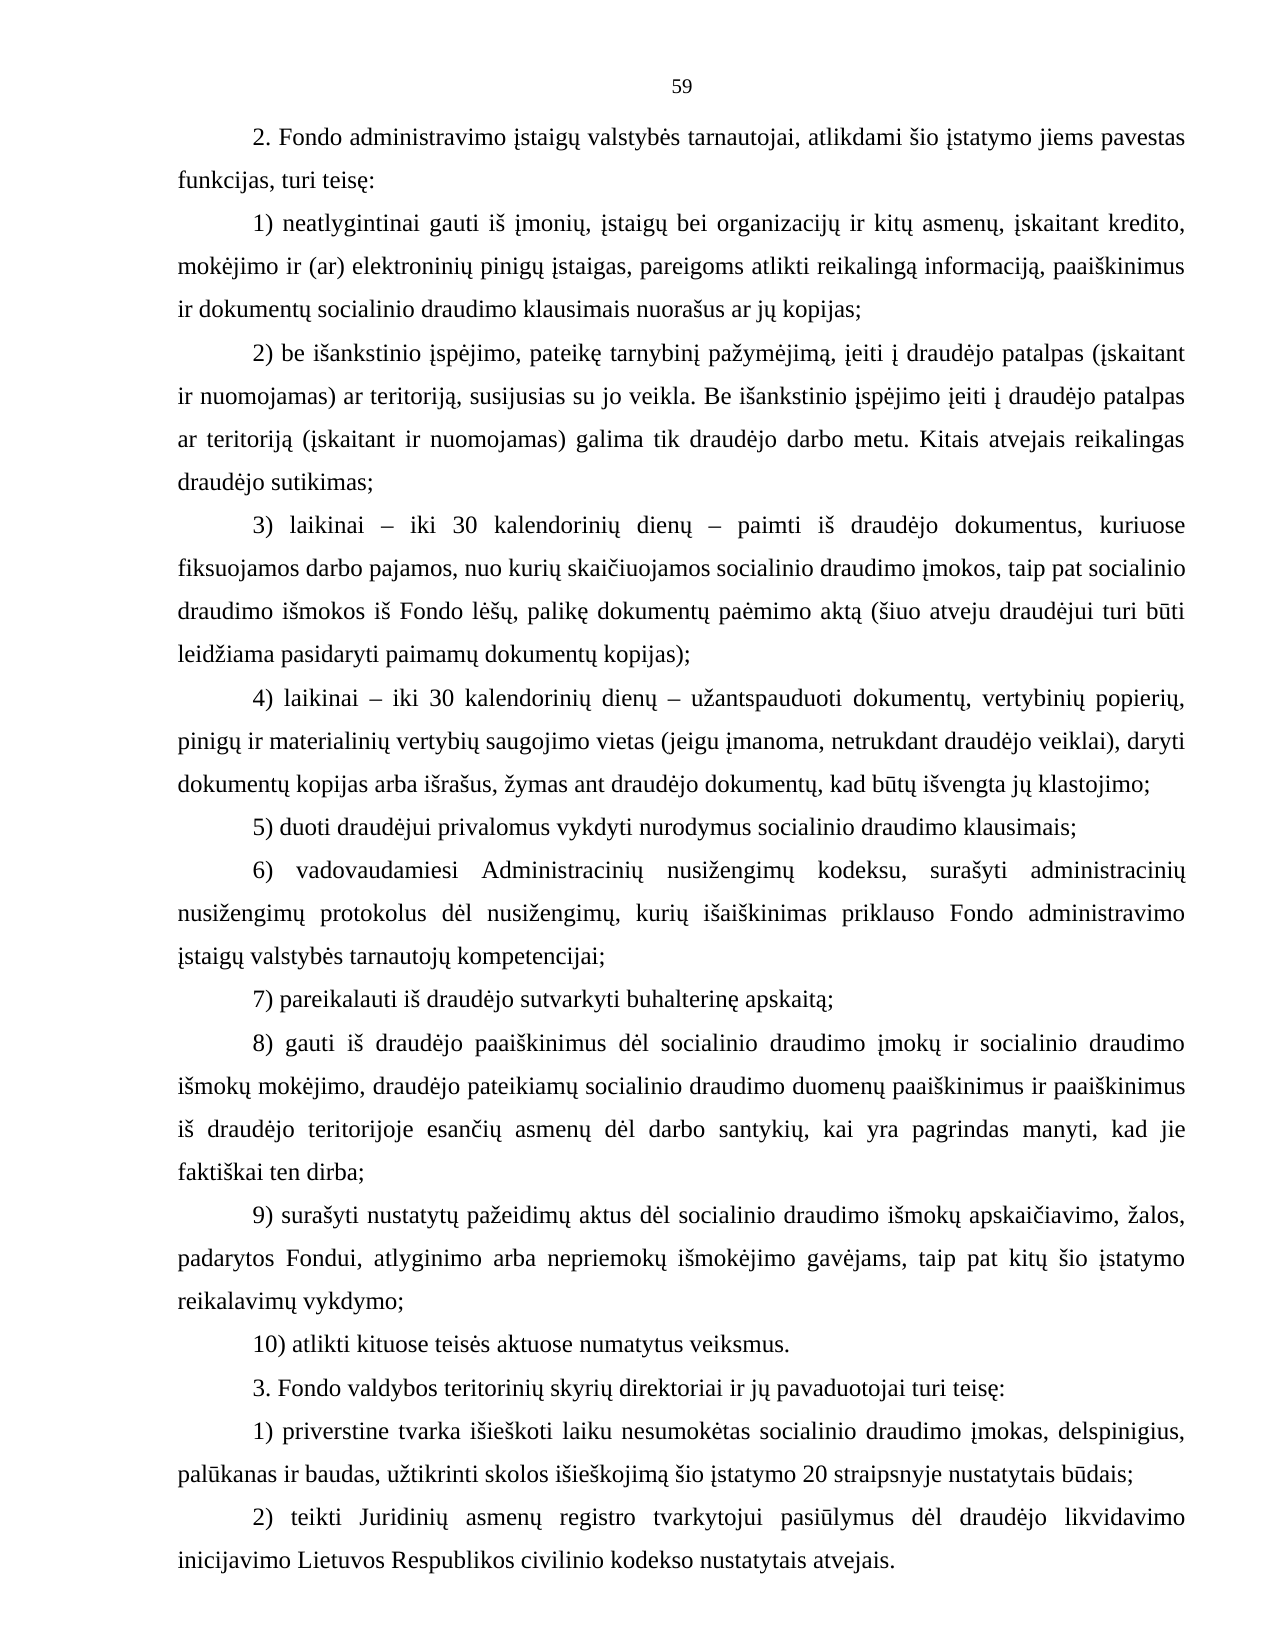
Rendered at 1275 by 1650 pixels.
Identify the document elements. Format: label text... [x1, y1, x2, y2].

text 7) pareikalauti iš draudėjo sutvarkyti buhalterinę apskaitą; [177, 984, 1186, 1013]
text 9) surašyti nustatytų pažeidimų aktus dėl socialinio draudimo išmokų apskaičiavimo, žalos, padarytos Fondui, atlyginimo arba nepriemokų išmokėjimo gavėjams, taip pat kitų šio įstatymo reikalavimų vykdymo; [177, 1200, 1186, 1315]
text 2) teikti Juridinių asmenų registro tvarkytojui pasiūlymus dėl draudėjo likvidavimo inicijavimo Lietuvos Respublikos civilinio kodekso nustatytais atvejais. [177, 1502, 1186, 1574]
text 2) be išankstinio įspėjimo, pateikę tarnybinį pažymėjimą, įeiti į draudėjo patalpas (įskaitant ir nuomojamas) ar teritoriją, susijusias su jo veikla. Be išankstinio įspėjimo įeiti į draudėjo patalpas ar teritoriją (įskaitant ir nuomojamas) galima tik draudėjo darbo metu. Kitais atvejais reikalingas draudėjo sutikimas; [177, 338, 1186, 496]
text 10) atlikti kituose teisės aktuose numatytus veiksmus. [177, 1329, 1186, 1358]
text 3. Fondo valdybos teritorinių skyrių direktoriai ir jų pavaduotojai turi teisę: [177, 1373, 1186, 1401]
text 1) priverstine tvarka išieškoti laiku nesumokėtas socialinio draudimo įmokas, delspinigius, palūkanas ir baudas, užtikrinti skolos išieškojimą šio įstatymo 20 straipsnyje nustatytais būdais; [177, 1416, 1186, 1488]
text 1) neatlygintinai gauti iš įmonių, įstaigų bei organizacijų ir kitų asmenų, įskaitant kredito, mokėjimo ir (ar) elektroninių pinigų įstaigas, pareigoms atlikti reikalingą informaciją, paaiškinimus ir dokumentų socialinio draudimo klausimais nuorašus ar jų kopijas; [177, 208, 1186, 323]
text 8) gauti iš draudėjo paaiškinimus dėl socialinio draudimo įmokų ir socialinio draudimo išmokų mokėjimo, draudėjo pateikiamų socialinio draudimo duomenų paaiškinimus ir paaiškinimus iš draudėjo teritorijoje esančių asmenų dėl darbo santykių, kai yra pagrindas manyti, kad jie faktiškai ten dirba; [177, 1028, 1186, 1186]
text 5) duoti draudėjui privalomus vykdyti nurodymus socialinio draudimo klausimais; [177, 812, 1186, 841]
text 3) laikinai – iki 30 kalendorinių dienų – paimti iš draudėjo dokumentus, kuriuose fiksuojamos darbo pajamos, nuo kurių skaičiuojamos socialinio draudimo įmokos, taip pat socialinio draudimo išmokos iš Fondo lėšų, palikę dokumentų paėmimo aktą (šiuo atveju draudėjui turi būti leidžiama pasidaryti paimamų dokumentų kopijas); [177, 510, 1186, 668]
text 6) vadovaudamiesi Administracinių nusižengimų kodeksu, surašyti administracinių nusižengimų protokolus dėl nusižengimų, kurių išaiškinimas priklauso Fondo administravimo įstaigų valstybės tarnautojų kompetencijai; [177, 855, 1186, 970]
text 4) laikinai – iki 30 kalendorinių dienų – užantspauduoti dokumentų, vertybinių popierių, pinigų ir materialinių vertybių saugojimo vietas (jeigu įmanoma, netrukdant draudėjo veiklai), daryti dokumentų kopijas arba išrašus, žymas ant draudėjo dokumentų, kad būtų išvengta jų klastojimo; [177, 683, 1186, 798]
text 2. Fondo administravimo įstaigų valstybės tarnautojai, atlikdami šio įstatymo jiems pavestas funkcijas, turi teisę: [177, 122, 1186, 194]
